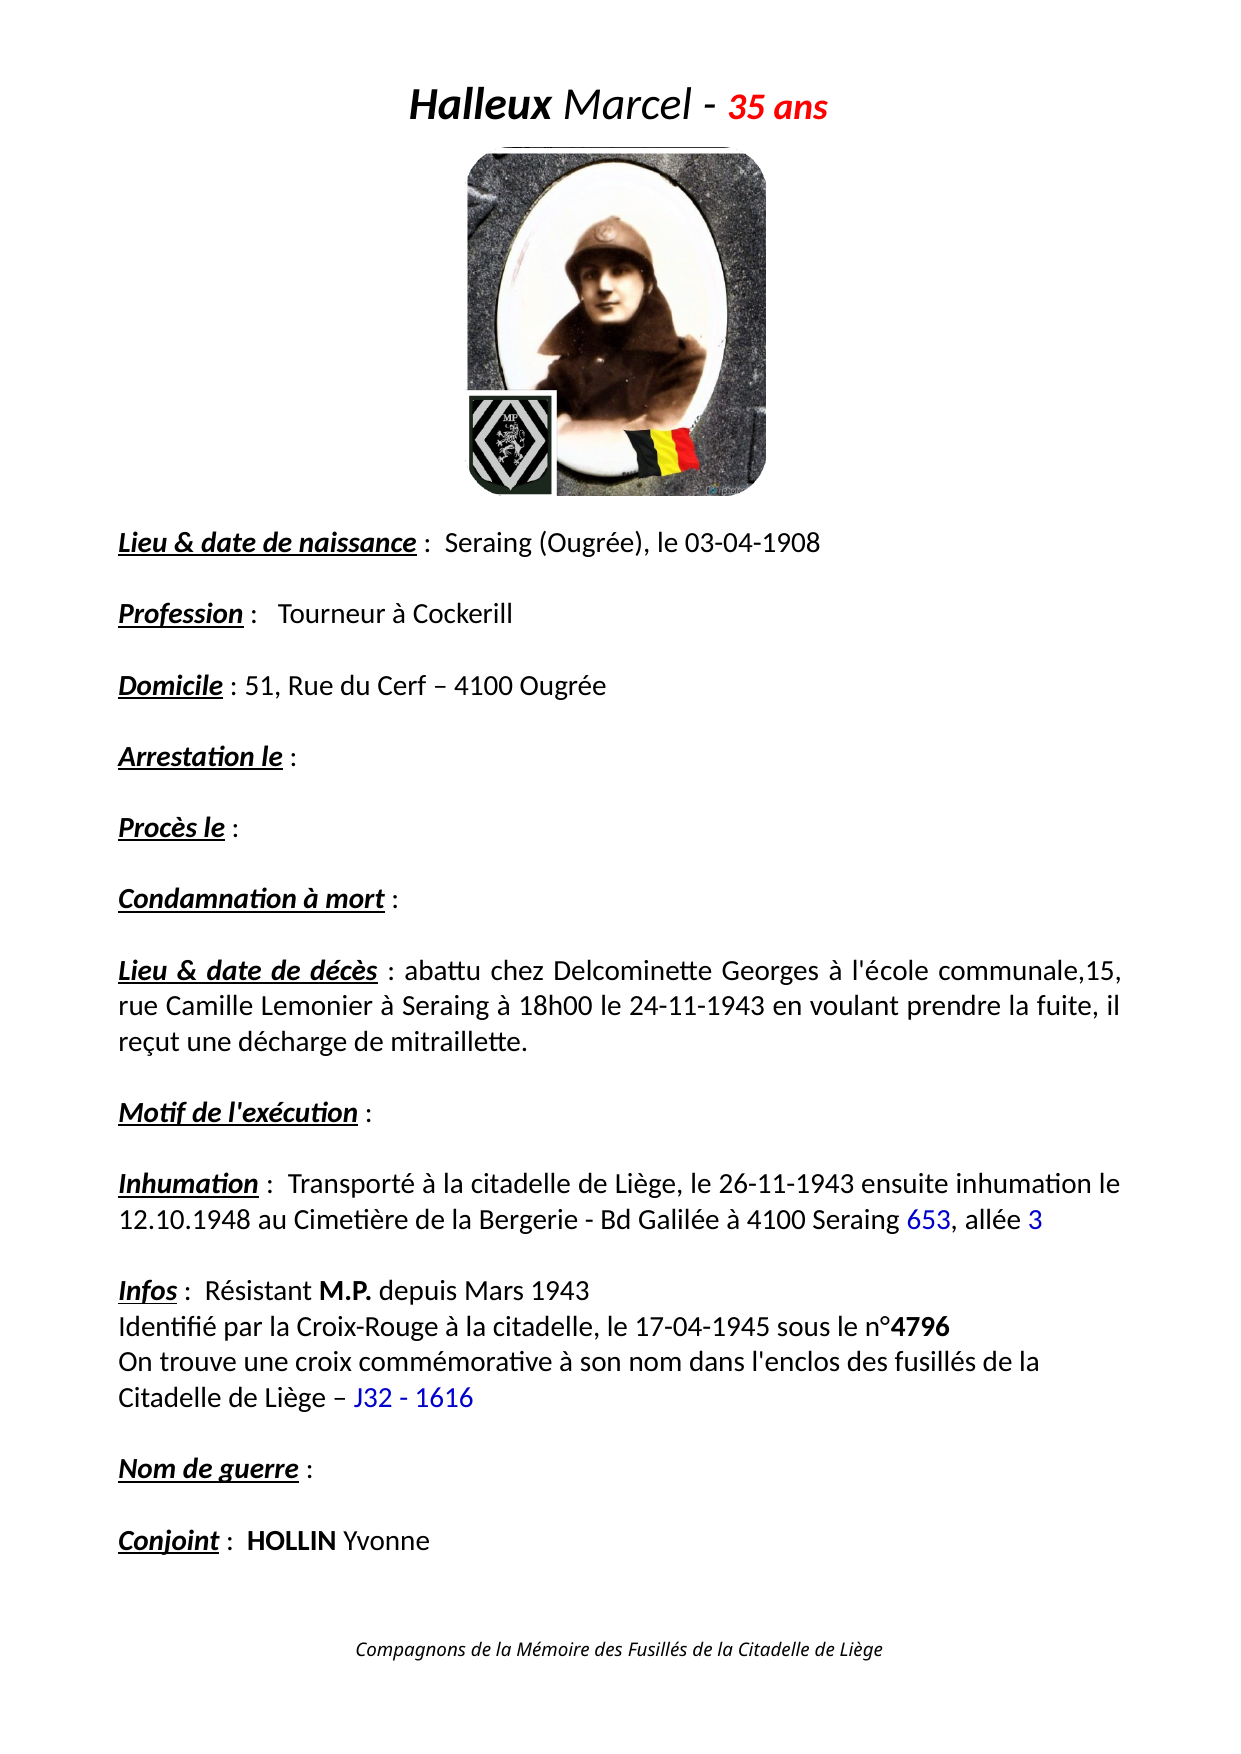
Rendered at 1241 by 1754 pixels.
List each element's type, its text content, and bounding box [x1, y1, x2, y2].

text Halleux Marcel - 35 ans [118, 75, 1122, 131]
text Nom de guerre : [118, 1450, 1122, 1486]
text Motif de l'exécution : [118, 1094, 1122, 1130]
text Infos : Résistant M.P. depuis Mars 1943 [118, 1272, 1122, 1308]
text Conjoint : HOLLIN Yvonne [118, 1522, 1122, 1557]
text On trouve une croix commémorative à son nom dans l'enclos des fusillés de la Citadelle de Liège – J32 - 1616 [118, 1343, 1122, 1415]
text Profession : Tourneur à Cockerill [118, 595, 1122, 631]
text Arrestation le : [118, 738, 1122, 773]
text Lieu & date de décès : abattu chez Delcominette Georges à l'école communale,15, rue Camille Lemonier à Seraing à 18h00 le 24-11-1943 en voulant prendre la fuite, il reçut une décharge de mitraillette. [118, 952, 1122, 1058]
text Lieu & date de naissance : Seraing (Ougrée), le 03-04-1908 [118, 524, 1122, 560]
text Inhumation : Transporté à la citadelle de Liège, le 26-11-1943 ensuite inhumation le 12.10.1948 au Cimetière de la Bergerie - Bd Galilée à 4100 Seraing 653, allée 3 [118, 1165, 1122, 1237]
text Domicile : 51, Rue du Cerf – 4100 Ougrée [118, 667, 1122, 702]
text Procès le : [118, 809, 1122, 845]
text Condamnation à mort : [118, 880, 1122, 916]
text Identifié par la Croix-Rouge à la citadelle, le 17-04-1945 sous le n°4796 [118, 1308, 1122, 1343]
